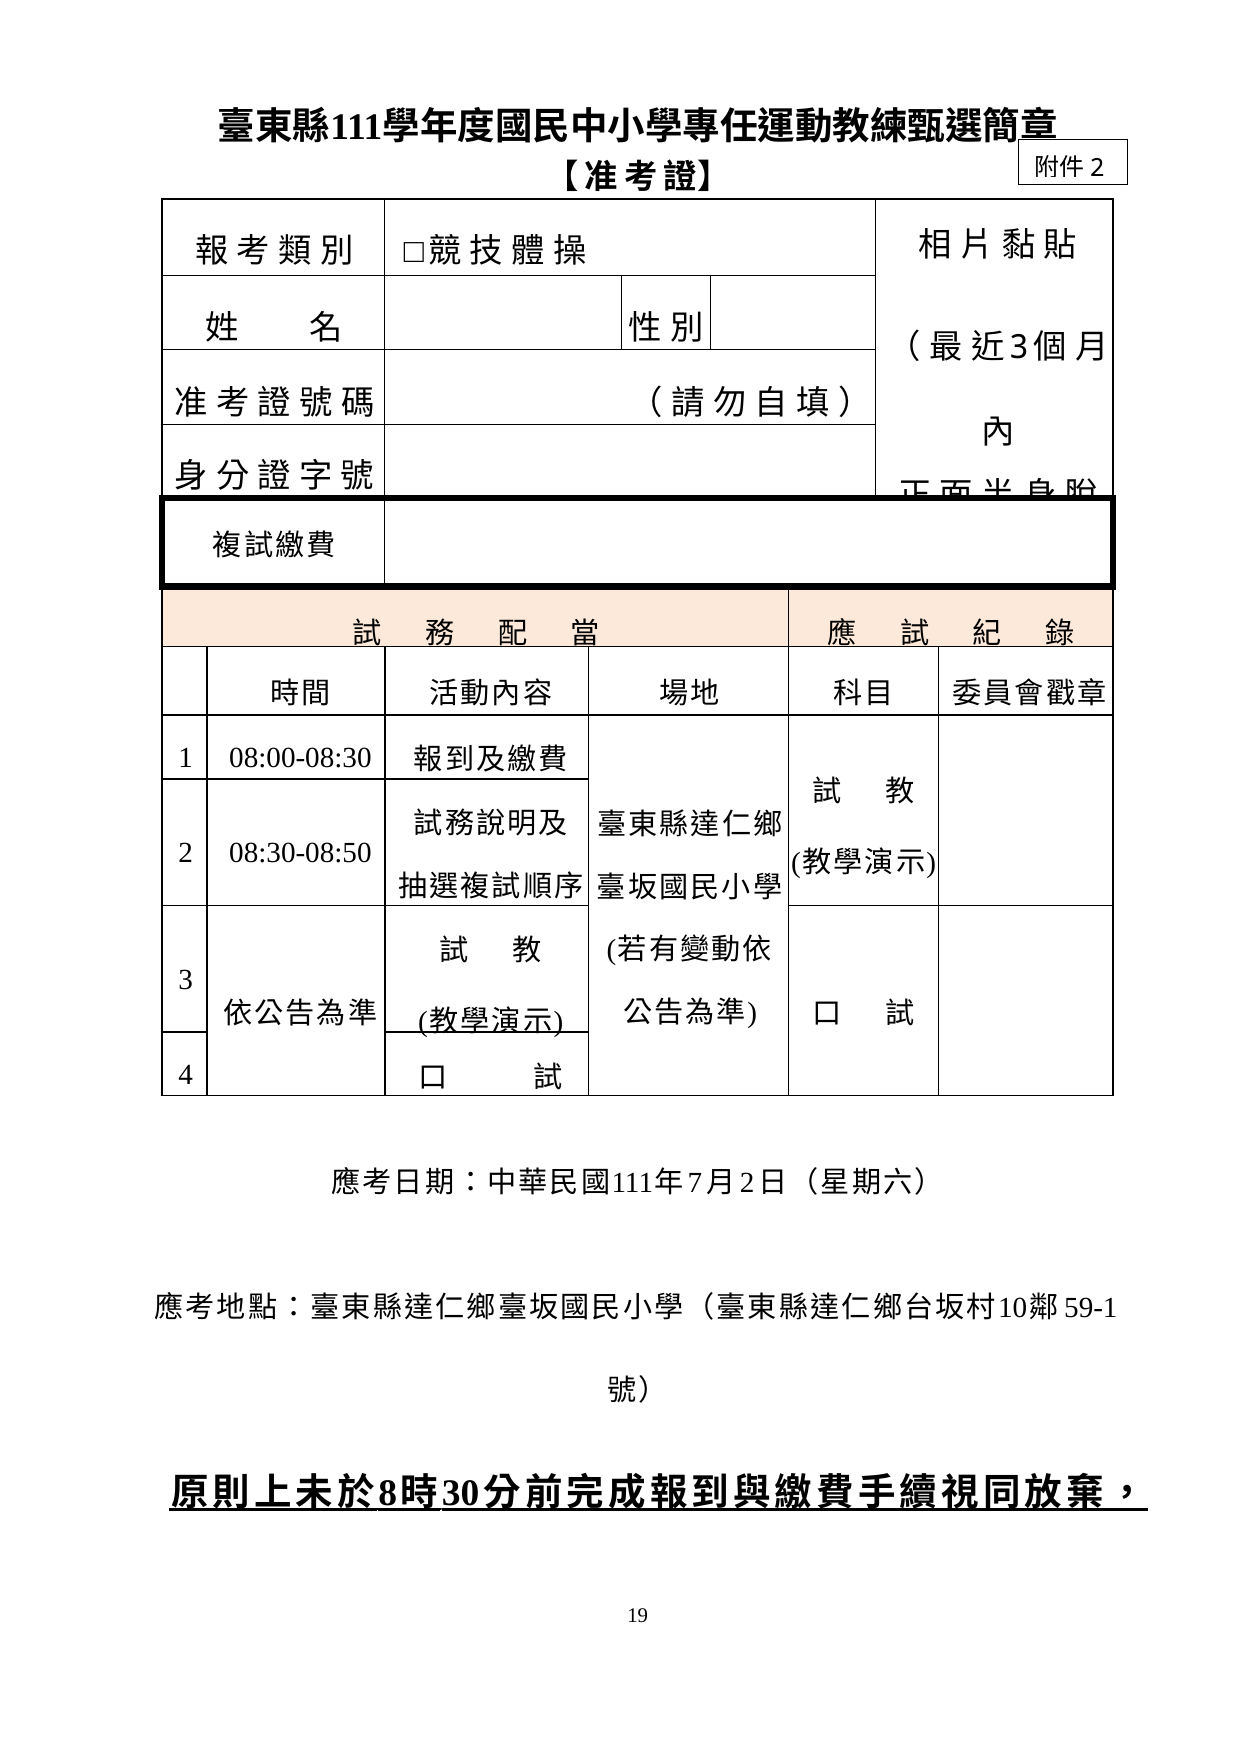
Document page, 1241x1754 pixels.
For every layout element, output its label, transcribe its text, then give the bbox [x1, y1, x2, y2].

text 臺東縣111學年度國民中小學專任運動教練甄選簡章 [153, 96, 1127, 150]
table_cell [939, 906, 1112, 1095]
table_cell （請勿自填） [385, 350, 875, 423]
table_cell 姓 名 [163, 276, 384, 349]
table_cell 試 教 (教學演示) [789, 716, 938, 904]
table_cell [385, 425, 875, 495]
table_cell 科目 [789, 647, 938, 714]
table_cell 身分證字號 [163, 425, 384, 495]
table_cell 報到及繳費 [386, 716, 588, 778]
table_cell 性別 [622, 276, 710, 349]
table_cell 3 [163, 906, 206, 1031]
table_cell 時間 [208, 647, 384, 714]
table_cell 應 試 紀 錄 [789, 590, 1112, 646]
table_cell 08:30-08:50 [208, 780, 384, 904]
text 應考地點：臺東縣達仁鄉臺坂國民小學（臺東縣達仁鄉台坂村10鄰59-1號） [153, 1221, 1122, 1409]
table_cell [163, 647, 206, 714]
table_cell 臺東縣達仁鄉臺坂國民小學(若有變動依公告為準) [589, 716, 788, 1095]
table_cell 場地 [589, 647, 788, 714]
text 原則上未於8時30分前完成報到與繳費手續視同放棄， [153, 1409, 1122, 1534]
text 【准考證】 [153, 150, 1122, 198]
table_cell 2 [163, 780, 206, 904]
text 附件2 [1034, 147, 1112, 176]
table_cell 試 教 (教學演示) [386, 906, 588, 1031]
table_cell 4 [163, 1033, 206, 1095]
table_cell 08:00-08:30 [208, 716, 384, 778]
table_cell 1 [163, 716, 206, 778]
table_header 報考類別 [163, 200, 384, 274]
table_cell 複試繳費 審核章 [165, 501, 384, 583]
text 應考日期：中華民國111年7月2日（星期六） [153, 1096, 1122, 1221]
table_cell [711, 276, 875, 349]
table_cell 活動內容 [386, 647, 588, 714]
text 臺東縣111學年度國民中小學專任運動教練甄選簡章 [1019, 140, 1127, 184]
table_cell 試務說明及 抽選複試順序 [386, 780, 588, 904]
table_cell 依公告為準 [208, 906, 384, 1095]
table_cell 口 試 [386, 1033, 588, 1095]
table_cell 委員會戳章 [939, 647, 1112, 714]
table_cell 試 務 配 當 [163, 590, 788, 646]
table_cell [939, 716, 1112, 904]
text 原則上未於8時30分前完成報到與繳費手續視同放棄， [990, 1479, 1013, 1508]
table_header □競技體操 [385, 200, 875, 274]
table_cell [385, 276, 621, 349]
table_cell [385, 501, 1110, 583]
table_cell 准考證號碼 [163, 350, 384, 423]
table_header 相片黏貼 （最近3個月內 正面半身脫帽 2吋照片） [876, 200, 1112, 495]
table_cell 口 試 [789, 906, 938, 1095]
